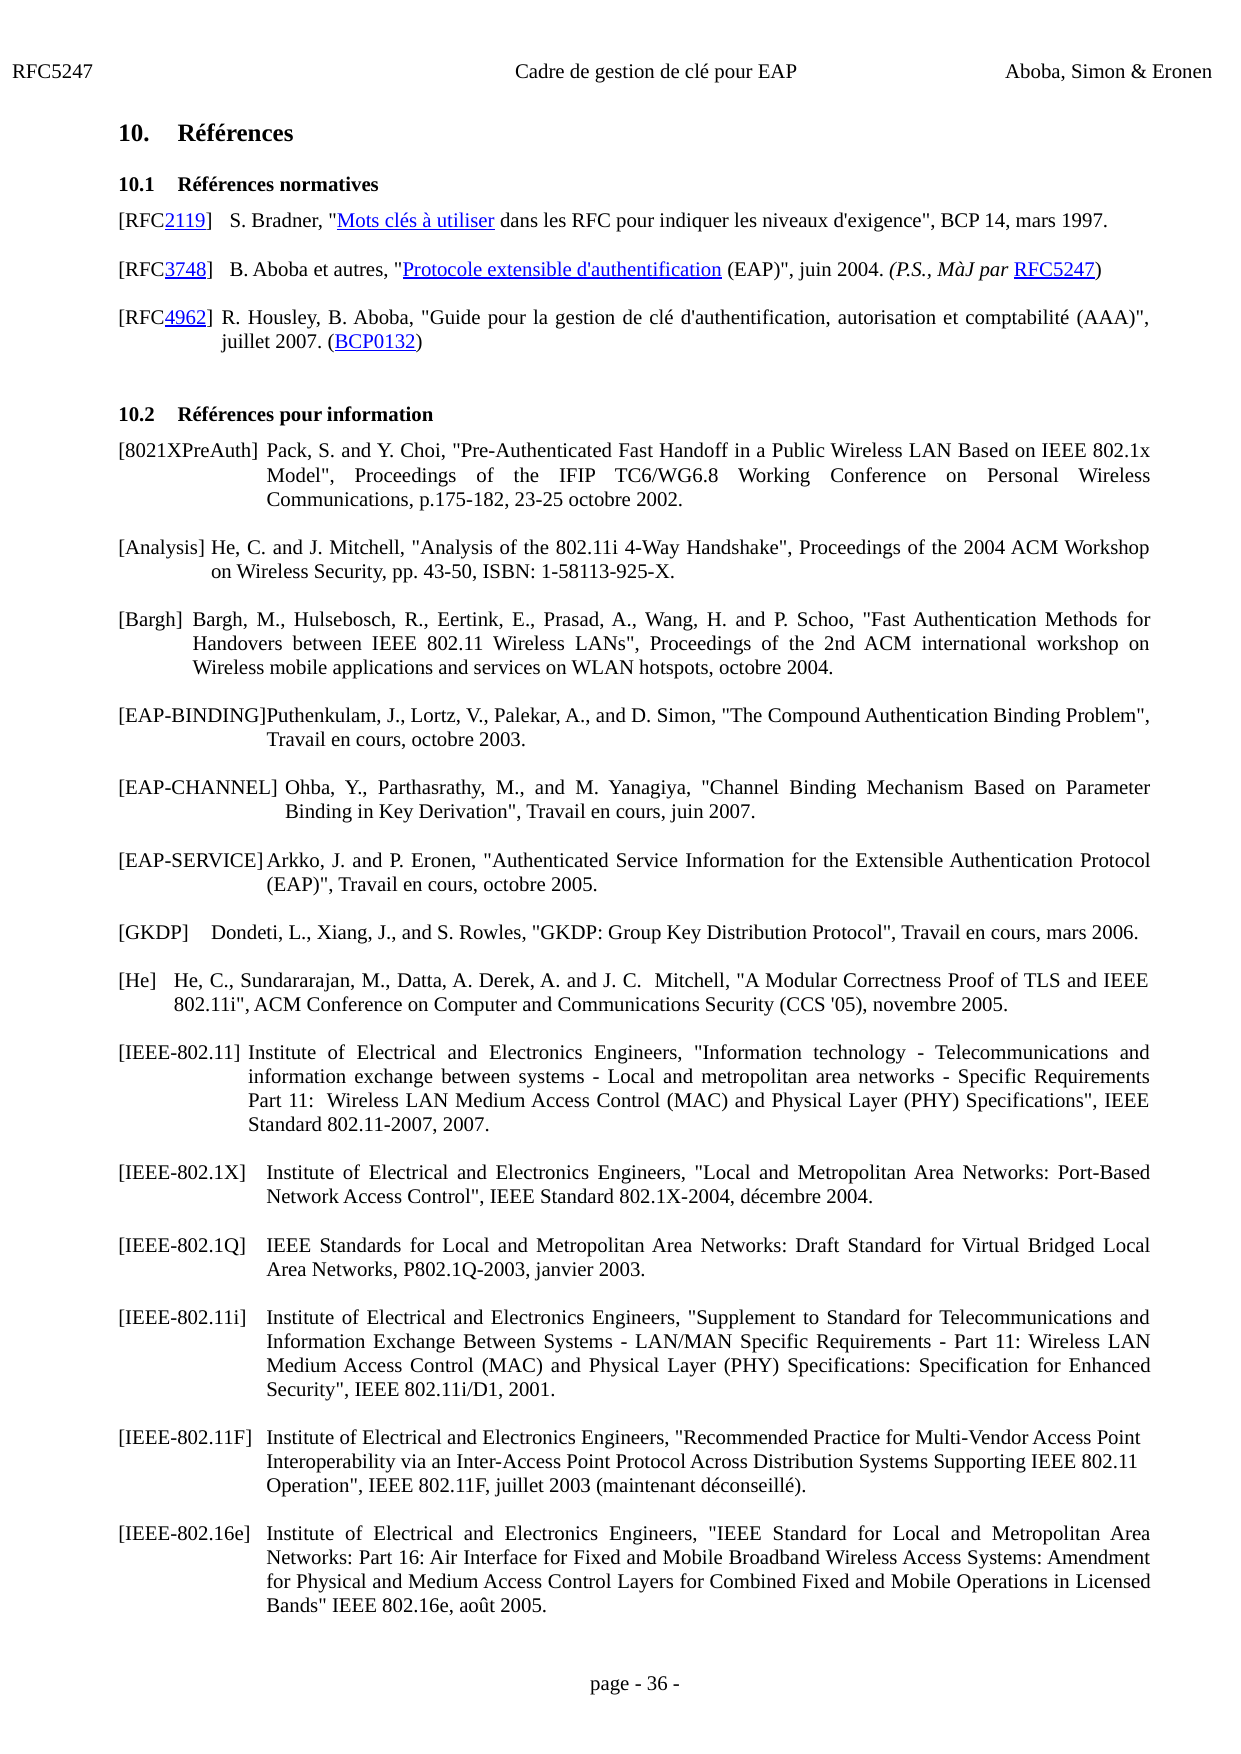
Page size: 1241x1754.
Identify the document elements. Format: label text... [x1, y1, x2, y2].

text [EAP-SERVICE] Arkko, J. and P. Eronen, "Authenticated Service Information for the Extensible Authentication Protocol (EAP)", Travail en cours, octobre 2005. [118, 847, 1152, 896]
text [RFC4962] R. Housley, B. Aboba, "Guide pour la gestion de clé d'authentification, autorisation et comptabilité (AAA)", juillet 2007. (BCP0132) [118, 305, 1152, 353]
text [IEEE-802.1Q] IEEE Standards for Local and Metropolitan Area Networks: Draft Standard for Virtual Bridged Local Area Networks, P802.1Q-2003, janvier 2003. [118, 1232, 1152, 1281]
subtitle 10.1 Références normatives [118, 172, 1152, 196]
subtitle 10. Références [118, 118, 1152, 147]
text [Bargh] Bargh, M., Hulsebosch, R., Eertink, E., Prasad, A., Wang, H. and P. Schoo, "Fast Authentication Methods for Handovers between IEEE 802.11 Wireless LANs", Proceedings of the 2nd ACM international workshop on Wireless mobile applications and services on WLAN hotspots, octobre 2004. [118, 607, 1152, 679]
text [RFC2119] S. Bradner, "Mots clés à utiliser dans les RFC pour indiquer les niveaux d'exigence", BCP 14, mars 1997. [118, 208, 1152, 232]
text [RFC3748] B. Aboba et autres, "Protocole extensible d'authentification (EAP)", juin 2004. (P.S., MàJ par RFC5247) [118, 257, 1152, 281]
text [IEEE-802.1X] Institute of Electrical and Electronics Engineers, "Local and Metropolitan Area Networks: Port-Based Network Access Control", IEEE Standard 802.1X-2004, décembre 2004. [118, 1160, 1152, 1208]
subtitle 10.2 Références pour information [118, 402, 1152, 426]
text [8021XPreAuth] Pack, S. and Y. Choi, "Pre-Authenticated Fast Handoff in a Public Wireless LAN Based on IEEE 802.1x Model", Proceedings of the IFIP TC6/WG6.8 Working Conference on Personal Wireless Communications, p.175-182, 23-25 octobre 2002. [118, 438, 1152, 511]
text [IEEE-802.16e] Institute of Electrical and Electronics Engineers, "IEEE Standard for Local and Metropolitan Area Networks: Part 16: Air Interface for Fixed and Mobile Broadband Wireless Access Systems: Amendment for Physical and Medium Access Control Layers for Combined Fixed and Mobile Operations in Licensed Bands" IEEE 802.16e, août 2005. [118, 1521, 1152, 1617]
text [IEEE-802.11] Institute of Electrical and Electronics Engineers, "Information technology - Telecommunications and information exchange between systems - Local and metropolitan area networks - Specific Requirements Part 11: Wireless LAN Medium Access Control (MAC) and Physical Layer (PHY) Specifications", IEEE Standard 802.11-2007, 2007. [118, 1040, 1152, 1136]
text [IEEE-802.11F] Institute of Electrical and Electronics Engineers, "Recommended Practice for Multi-Vendor Access Point Interoperability via an Inter-Access Point Protocol Across Distribution Systems Supporting IEEE 802.11 Operation", IEEE 802.11F, juillet 2003 (maintenant déconseillé). [118, 1425, 1152, 1497]
text [GKDP] Dondeti, L., Xiang, J., and S. Rowles, "GKDP: Group Key Distribution Protocol", Travail en cours, mars 2006. [118, 920, 1152, 944]
text [He] He, C., Sundararajan, M., Datta, A. Derek, A. and J. C. Mitchell, "A Modular Correctness Proof of TLS and IEEE 802.11i", ACM Conference on Computer and Communications Security (CCS '05), novembre 2005. [118, 968, 1152, 1016]
text [IEEE-802.11i] Institute of Electrical and Electronics Engineers, "Supplement to Standard for Telecommunications and Information Exchange Between Systems - LAN/MAN Specific Requirements - Part 11: Wireless LAN Medium Access Control (MAC) and Physical Layer (PHY) Specifications: Specification for Enhanced Security", IEEE 802.11i/D1, 2001. [118, 1305, 1152, 1401]
text [EAP-BINDING] Puthenkulam, J., Lortz, V., Palekar, A., and D. Simon, "The Compound Authentication Binding Problem", Travail en cours, octobre 2003. [118, 703, 1152, 751]
text [EAP-CHANNEL] Ohba, Y., Parthasrathy, M., and M. Yanagiya, "Channel Binding Mechanism Based on Parameter Binding in Key Derivation", Travail en cours, juin 2007. [118, 775, 1152, 823]
text [Analysis] He, C. and J. Mitchell, "Analysis of the 802.11i 4-Way Handshake", Proceedings of the 2004 ACM Workshop on Wireless Security, pp. 43-50, ISBN: 1-58113-925-X. [118, 535, 1152, 583]
